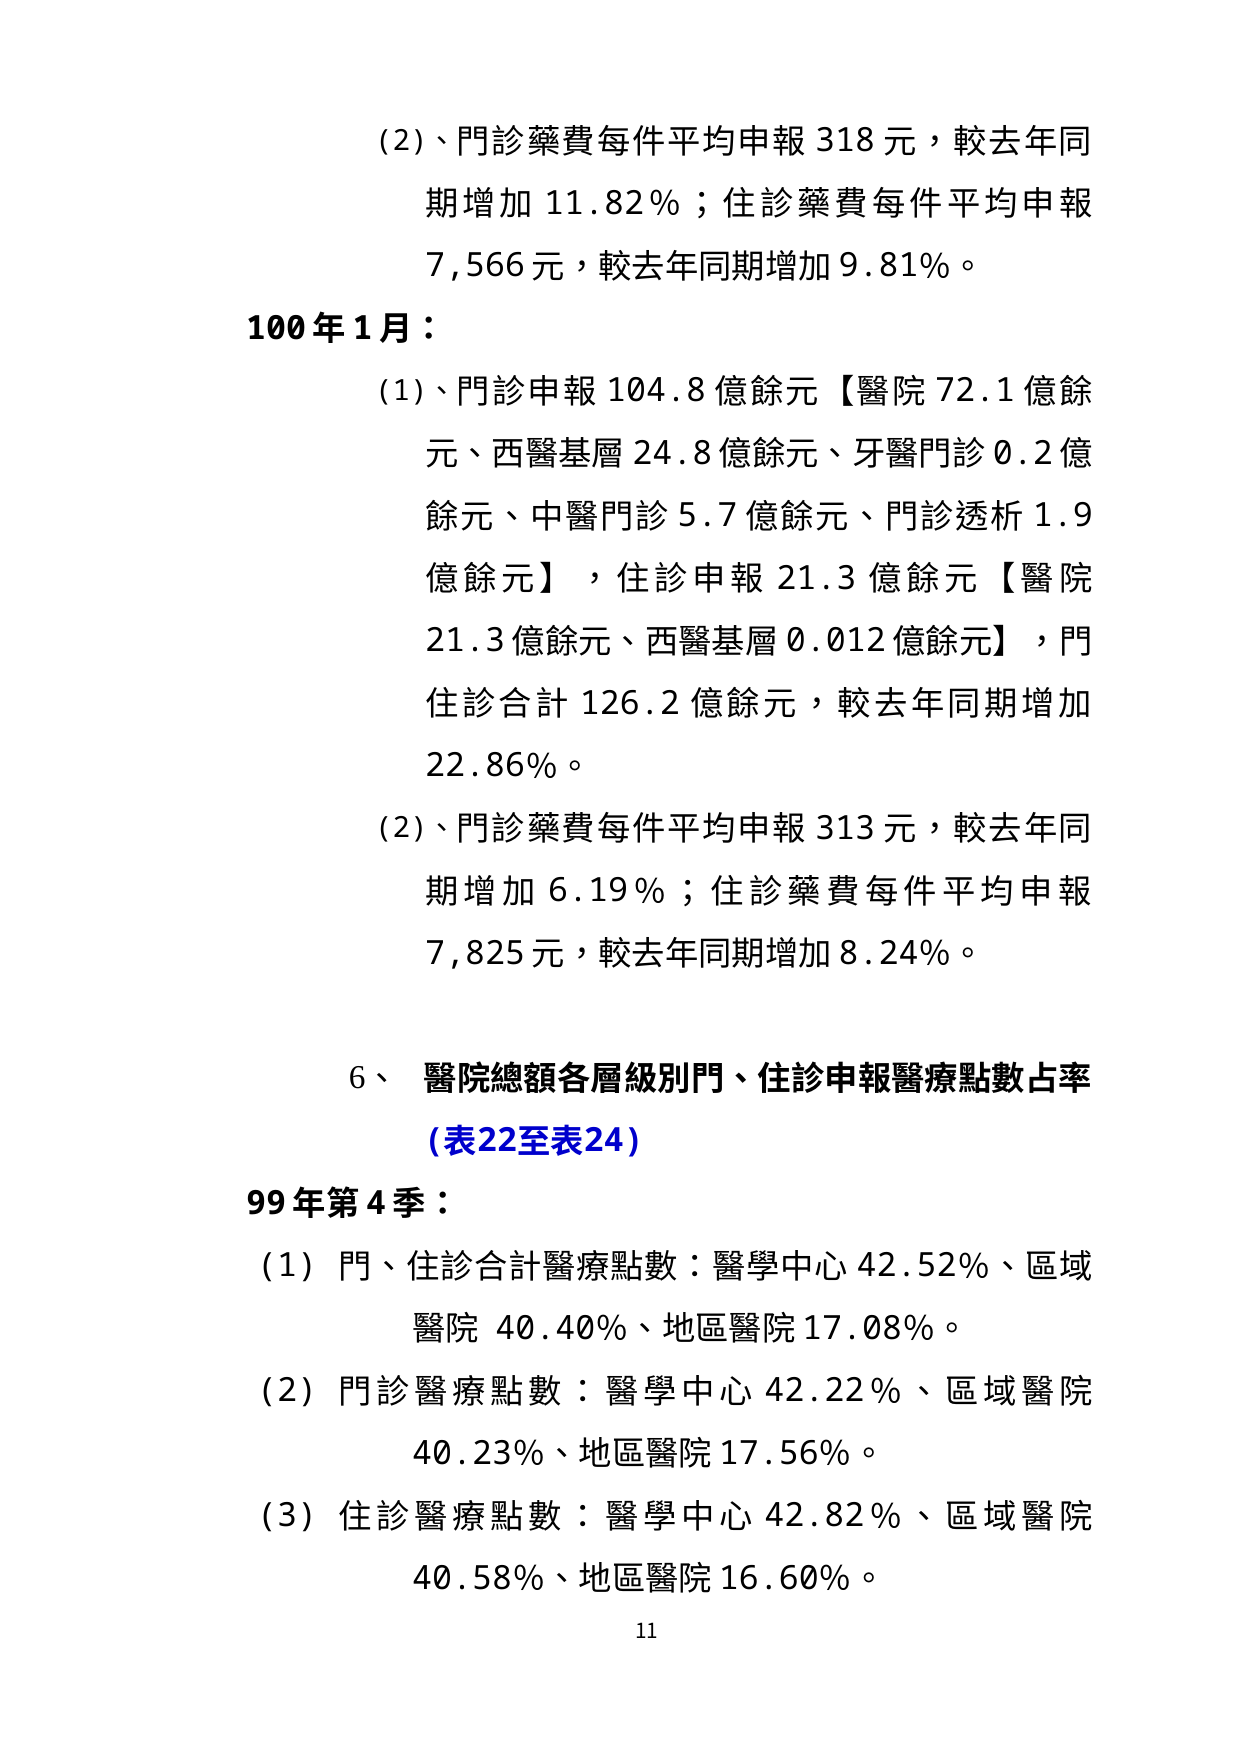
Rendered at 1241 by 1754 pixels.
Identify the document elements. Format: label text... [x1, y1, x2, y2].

list 門診藥費每件平均申報318元，較去年同期增加11.82％；住診藥費每件平均申報7,566元，較去年同期增加9.81％。 [375, 97, 1093, 284]
list 門診藥費每件平均申報313元，較去年同期增加6.19％；住診藥費每件平均申報7,825元，較去年同期增加8.24％。 [375, 784, 1093, 972]
list 門診申報104.8億餘元【醫院72.1億餘元、西醫基層24.8億餘元、牙醫門診0.2億餘元、中醫門診5.7億餘元、門診透析1.9億餘元】，住診申報21.3億餘元【醫院21.3億餘元、西醫基層0.012億餘元】，門住診合計126.2億餘元，較去年同期增加22.86％。 [375, 347, 1093, 784]
list 住診醫療點數：醫學中心42.82％、區域醫院40.58％、地區醫院16.60％。 [257, 1472, 1093, 1597]
text 99年第4季： [112, 1159, 1093, 1222]
list 門、住診合計醫療點數：醫學中心42.52％、區域醫院 40.40％、地區醫院17.08％。 [257, 1222, 1093, 1347]
list 門診醫療點數：醫學中心42.22％、區域醫院40.23％、地區醫院17.56％。 [257, 1347, 1093, 1472]
text 100年1月： [112, 284, 1093, 347]
list 醫院總額各層級別門、住診申報醫療點數占率(表22至表24) [348, 1034, 1093, 1159]
